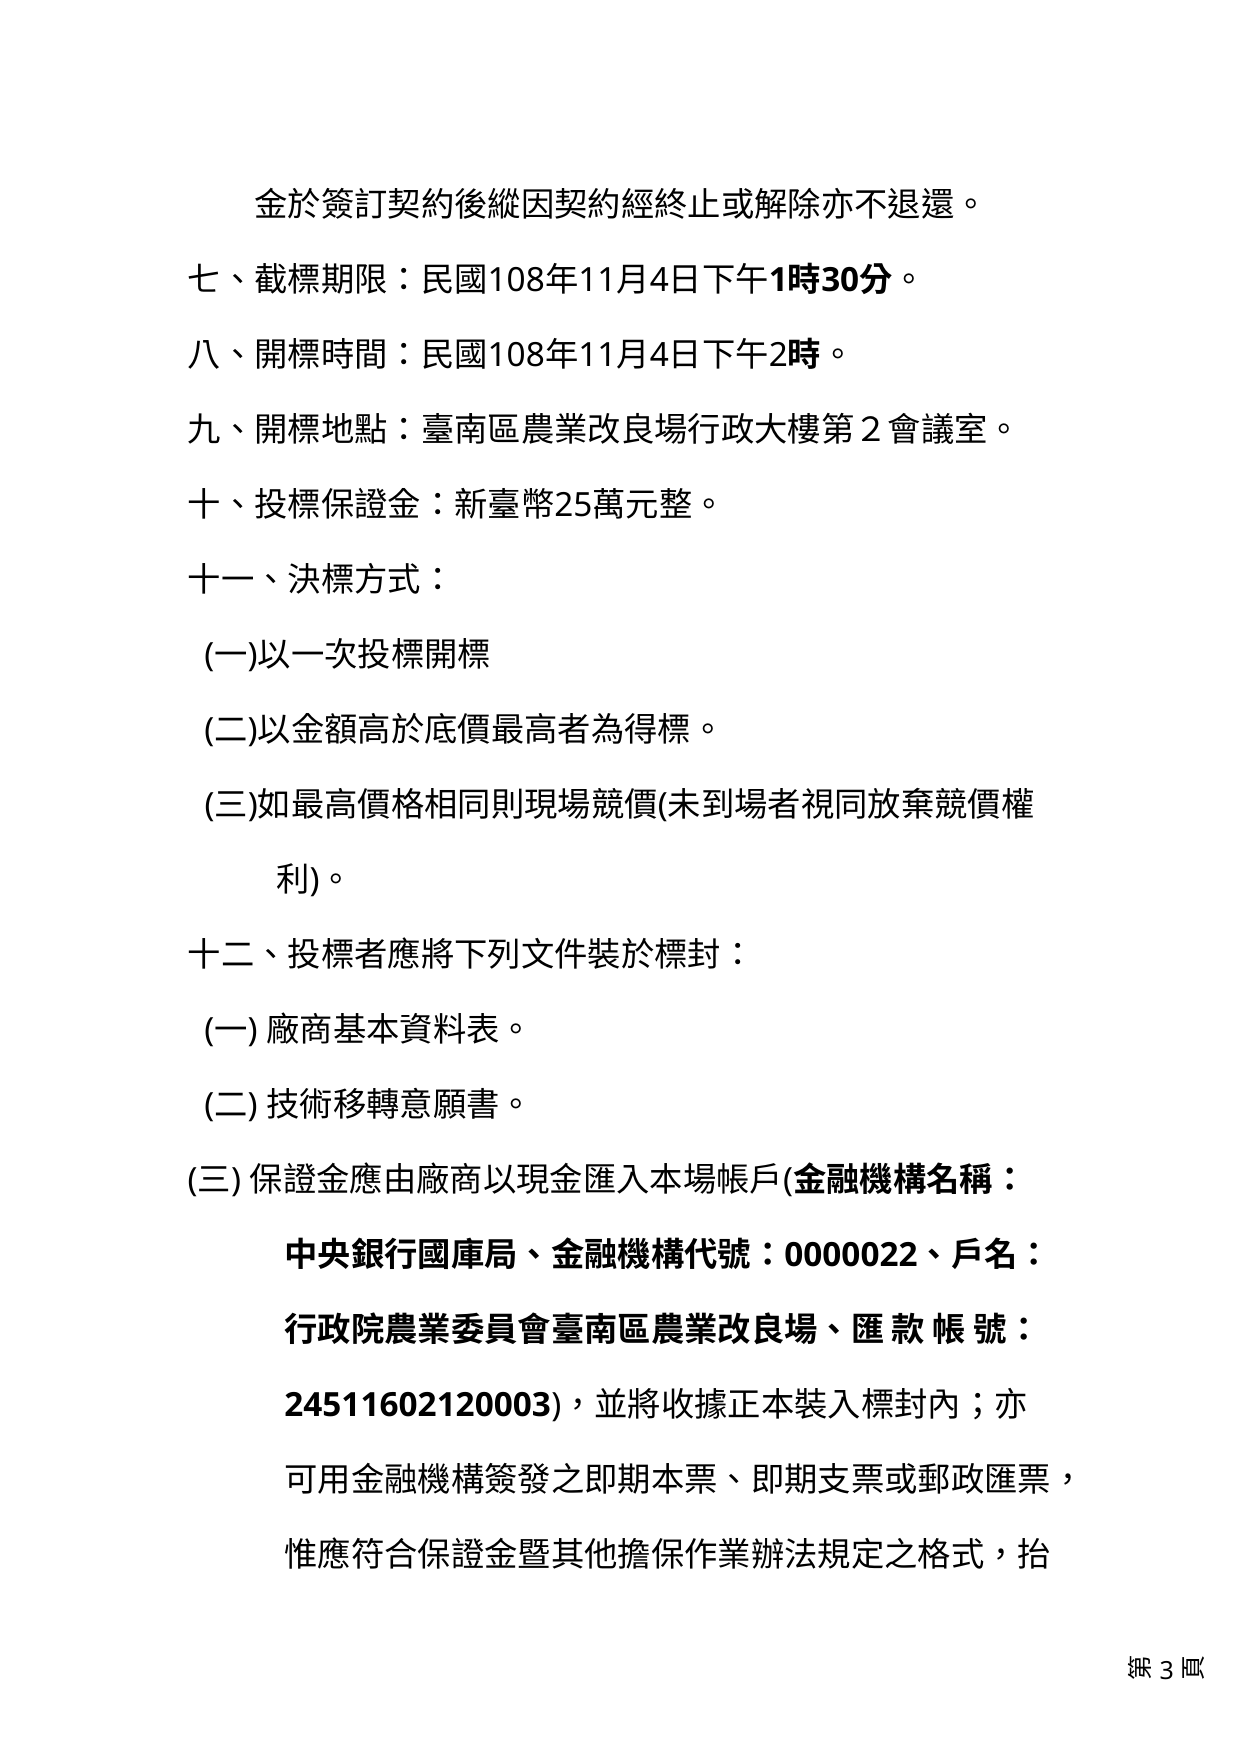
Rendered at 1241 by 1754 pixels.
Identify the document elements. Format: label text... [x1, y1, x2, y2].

text 十、投標保證金：新臺幣25萬元整。 [187, 464, 1053, 539]
text 八、開標時間：民國108年11月4日下午2時。 [187, 314, 1053, 389]
text (一)以一次投標開標 [187, 614, 1053, 689]
text 七、截標期限：民國108年11月4日下午1時30分。 [187, 239, 1053, 314]
text (三) 保證金應由廠商以現金匯入本場帳戶(金融機構名稱：中央銀行國庫局、金融機構代號：0000022、戶名：行政院農業委員會臺南區農業改良場、匯 款 帳 號：24511602120003)，並將收據正本裝入標封內；亦可用金融機構簽發之即期本票、即期支票或郵政匯票，惟應符合保證金暨其他擔保作業辦法規定之格式，抬頭註明「臺南區農業改良場」，並將支票或憑據裝入標封內一併投寄。開標時如發現未依規定繳納，其所投標單無效。未得標者，由本場背書當場無息發還。得標者待繳付授權金完畢後發還。 [187, 1139, 1053, 1589]
text (二) 技術移轉意願書。 [187, 1064, 1053, 1139]
text 十一、決標方式： [187, 539, 1053, 614]
text (一) 廠商基本資料表。 [187, 989, 1053, 1064]
text 九、開標地點：臺南區農業改良場行政大樓第２會議室。 [187, 389, 1053, 464]
text 十二、投標者應將下列文件裝於標封： [187, 914, 1053, 989]
text 金於簽訂契約後縱因契約經終止或解除亦不退還。 [187, 164, 1053, 239]
text (三)如最高價格相同則現場競價(未到場者視同放棄競價權利)。 [204, 764, 1053, 914]
text (二)以金額高於底價最高者為得標。 [187, 689, 1053, 764]
